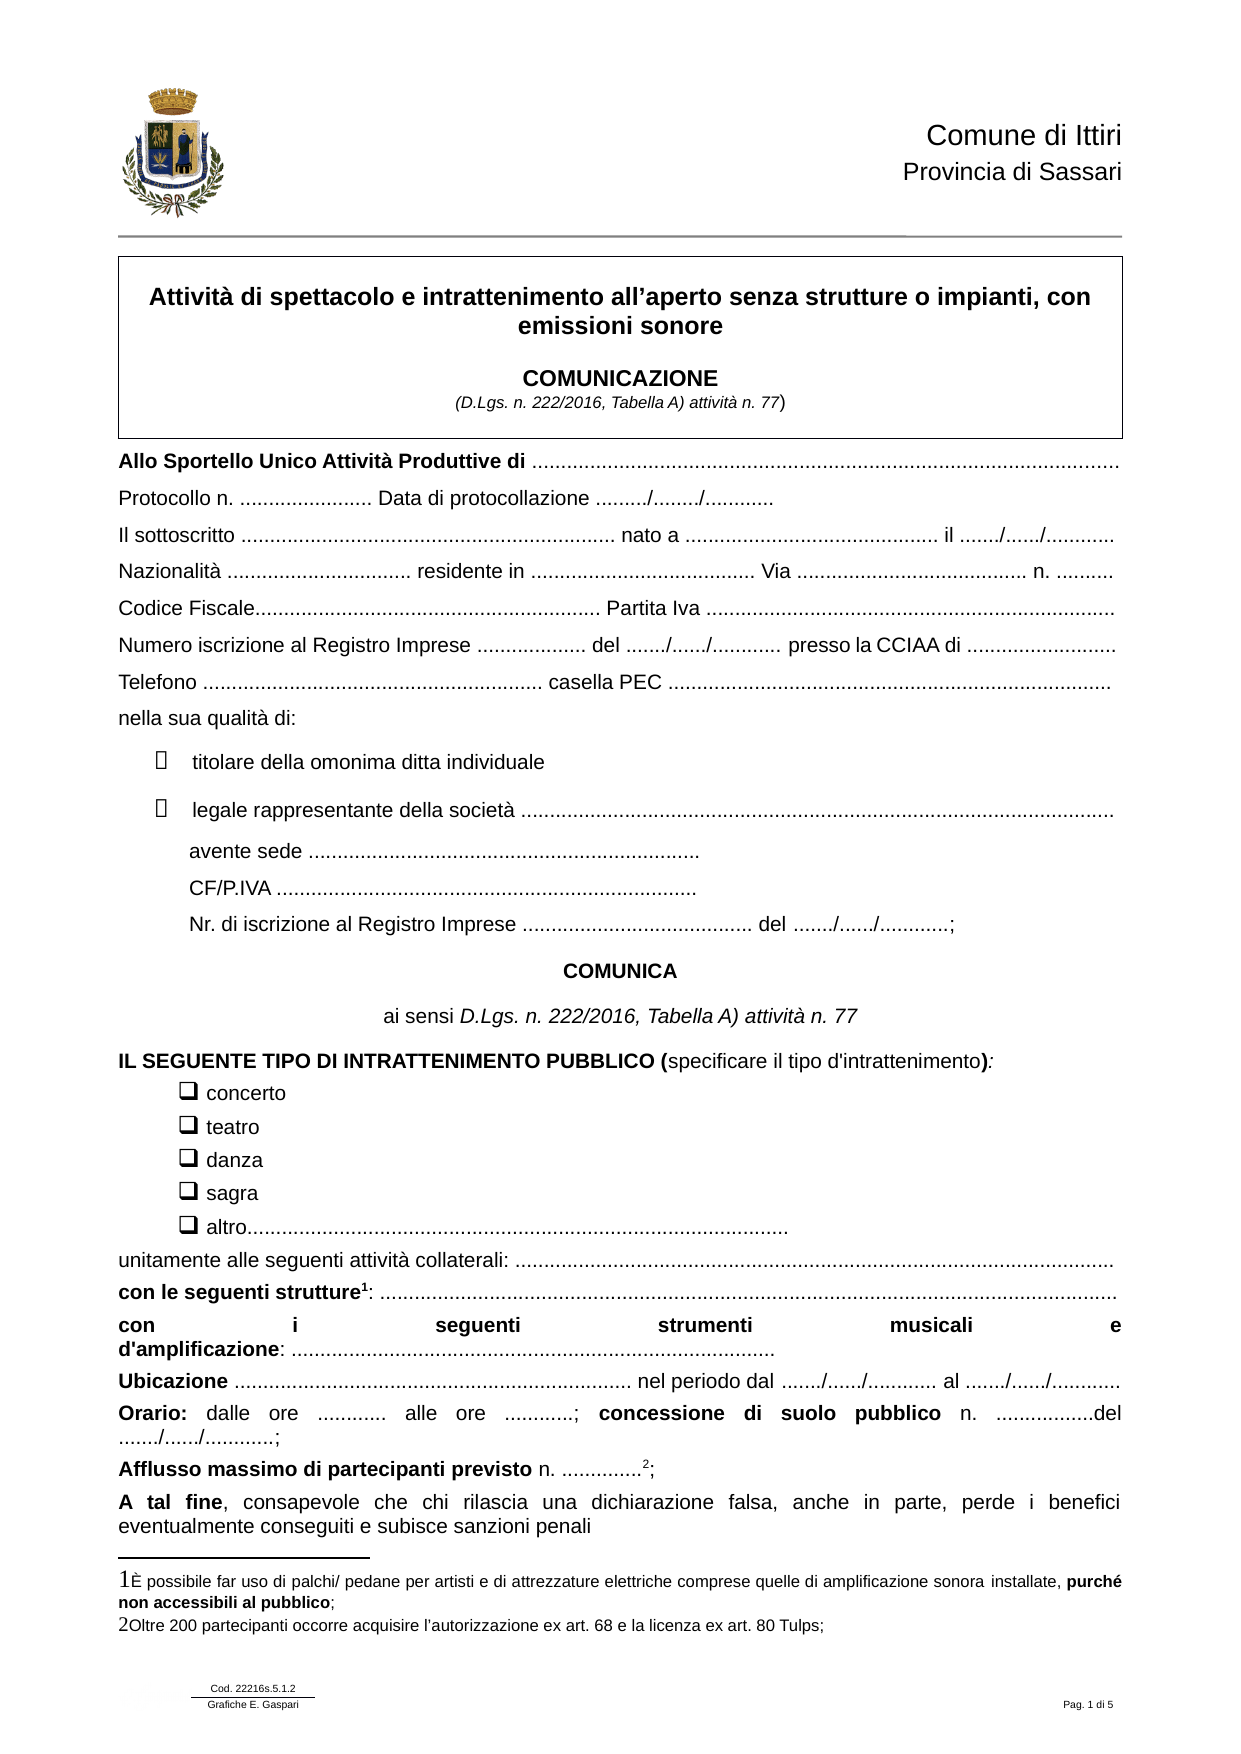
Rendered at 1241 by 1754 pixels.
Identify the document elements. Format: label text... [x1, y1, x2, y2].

text IL SEGUENTE TIPO DI INTRATTENIMENTO PUBBLICO (specificare il tipo d'intrattenimento): [118, 1049, 1122, 1073]
text  sagra [177, 1181, 1122, 1206]
text Nr. di iscrizione al Registro Imprese ........................................ del ......./....../............; [189, 912, 1122, 936]
text È possibile far uso di palchi/ pedane per artisti e di attrezzature elettriche comprese quelle di amplificazione sonora installate, purché non accessibili al pubblico; [118, 1564, 1122, 1612]
text Allo Sportello Unico Attività Produttive di [118, 449, 1122, 473]
text Protocollo n. ....................... Data di protocollazione ........./......../............ [118, 486, 1122, 509]
text Il sottoscritto ................................................................. nato a ............................................ il ......./....../............ [118, 522, 1122, 546]
text Afflusso massimo di partecipanti previsto n. ..............; [118, 1457, 1122, 1481]
text CF/P.IVA ......................................................................... [189, 875, 1122, 899]
text Orario: dalle ore ............ alle ore ............; concessione di suolo pubblico n. .................del ......./....../............; [118, 1401, 1122, 1449]
text A tal fine, consapevole che chi rilascia una dichiarazione falsa, anche in parte, perde i benefici eventualmente conseguiti e subisce sanzioni penali [118, 1489, 1122, 1537]
text Telefono ........................................................... casella PEC ............................................................................. [118, 669, 1122, 693]
text con i seguenti strumenti musicali e d'amplificazione: .................................................................................... [118, 1312, 1122, 1360]
text nella sua qualità di: [118, 706, 1122, 730]
text Numero iscrizione al Registro Imprese ................... del ......./....../............ presso la CCIAA di .......................... [118, 633, 1122, 657]
text Comune di Ittiri [224, 118, 1122, 152]
text ai sensi D.Lgs. n. 222/2016, Tabella A) attività n. 77 [118, 1004, 1122, 1028]
text avente sede .................................................................... [189, 839, 1122, 863]
text  altro.............................................................................................. [177, 1214, 1122, 1239]
text Oltre 200 partecipanti occorre acquisire l’autorizzazione ex art. 68 e la licenza ex art. 80 Tulps; [118, 1612, 1122, 1636]
text COMUNICA [118, 959, 1122, 983]
text  titolare della omonima ditta individuale [153, 743, 1122, 777]
text  teatro [177, 1114, 1122, 1139]
text Codice Fiscale............................................................ Partita Iva ....................................................................... [118, 596, 1122, 620]
picture [122, 87, 224, 219]
text unitamente alle seguenti attività collaterali: ........................................................................................................ [118, 1248, 1122, 1272]
text  legale rappresentante della società ....................................................................................................... [153, 791, 1122, 825]
table_header Attività di spettacolo e intrattenimento all’aperto senza strutture o impianti, con emissioni sonore COMUNICAZIONE (D.Lgs. n. 222/2016, Tabella A) attività n. 77) [119, 257, 1122, 437]
text Nazionalità ................................ residente in ....................................... Via ........................................ n. .......... [118, 559, 1122, 583]
text Ubicazione ..................................................................... nel periodo dal ......./....../............ al ......./....../............ [118, 1369, 1122, 1393]
text Provincia di Sassari [224, 157, 1122, 185]
text con le seguenti strutture: ................................................................................................................................ [118, 1280, 1122, 1304]
text  danza [177, 1148, 1122, 1173]
text  concerto [177, 1081, 1122, 1106]
